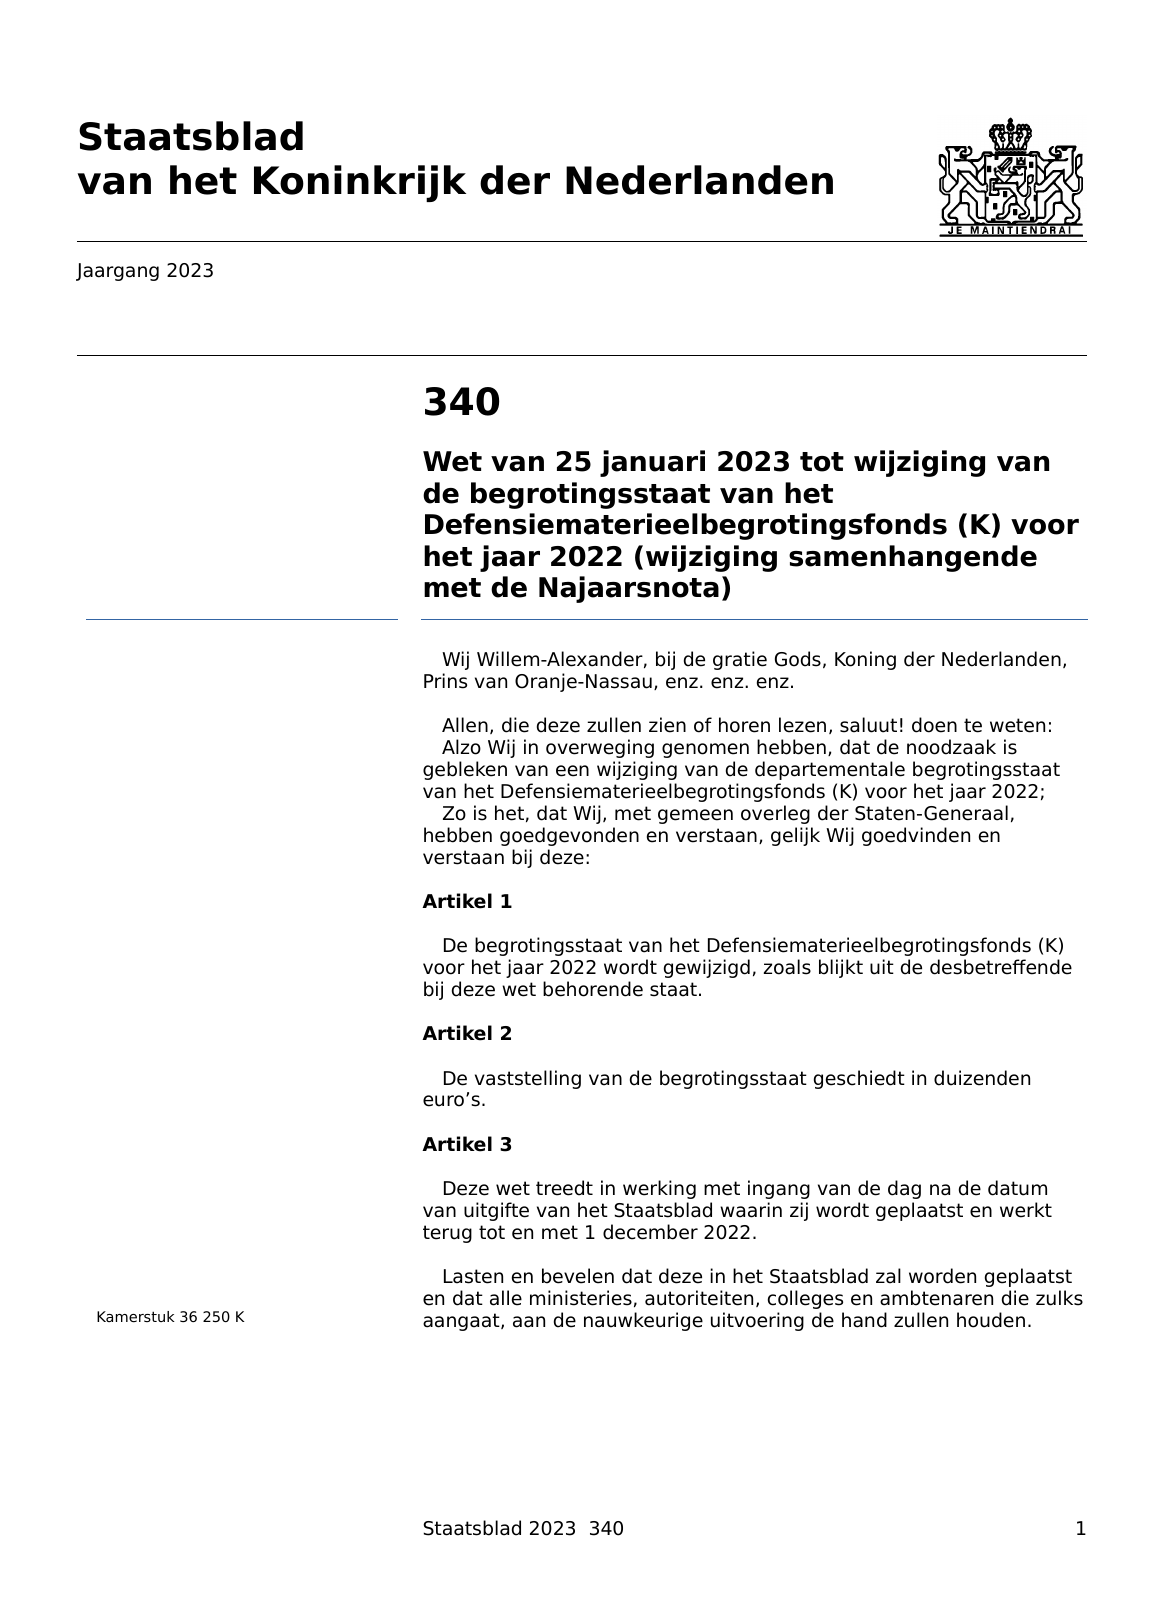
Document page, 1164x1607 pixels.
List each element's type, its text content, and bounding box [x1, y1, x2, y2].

text De vaststelling van de begrotingsstaat geschiedt in duizenden euro’s. [422, 1067, 1087, 1111]
subtitle 340 [422, 381, 1087, 424]
text Lasten en bevelen dat deze in het Staatsblad zal worden geplaatst en dat alle ministeries, autoriteiten, colleges en ambtenaren die zulks aangaat, aan de nauwkeurige uitvoering de hand zullen houden. [422, 1266, 1087, 1332]
table_header [886, 100, 1087, 241]
picture [936, 115, 1087, 240]
subtitle Artikel 2 [422, 1023, 1087, 1045]
table_header Staatsblad van het Koninkrijk der Nederlanden [77, 100, 886, 241]
text Deze wet treedt in werking met ingang van de dag na de datum van uitgifte van het Staatsblad waarin zij wordt geplaatst en werkt terug tot en met 1 december 2022. [422, 1178, 1087, 1244]
text Kamerstuk 36 250 K [77, 1309, 396, 1326]
text Wet van 25 januari 2023 tot wijziging van de begrotingsstaat van het Defensiematerieelbegrotingsfonds (K) voor het jaar 2022 (wijziging samenhangende met de Najaarsnota) [422, 447, 1087, 604]
table_cell Jaargang 2023 [77, 242, 1087, 355]
text Allen, die deze zullen zien of horen lezen, saluut! doen te weten: [422, 715, 1087, 737]
text Wij Willem-Alexander, bij de gratie Gods, Koning der Nederlanden, Prins van Oranje-Nassau, enz. enz. enz. [422, 649, 1087, 693]
subtitle Artikel 1 [422, 891, 1087, 913]
subtitle Artikel 3 [422, 1133, 1087, 1156]
text Alzo Wij in overweging genomen hebben, dat de noodzaak is gebleken van een wijziging van de departementale begrotingsstaat van het Defensiematerieelbegrotingsfonds (K) voor het jaar 2022; [422, 737, 1087, 803]
text De begrotingsstaat van het Defensiematerieelbegrotingsfonds (K) voor het jaar 2022 wordt gewijzigd, zoals blijkt uit de desbetreffende bij deze wet behorende staat. [422, 935, 1087, 1001]
text Zo is het, dat Wij, met gemeen overleg der Staten-Generaal, hebben goedgevonden en verstaan, gelijk Wij goedvinden en verstaan bij deze: [422, 803, 1087, 869]
